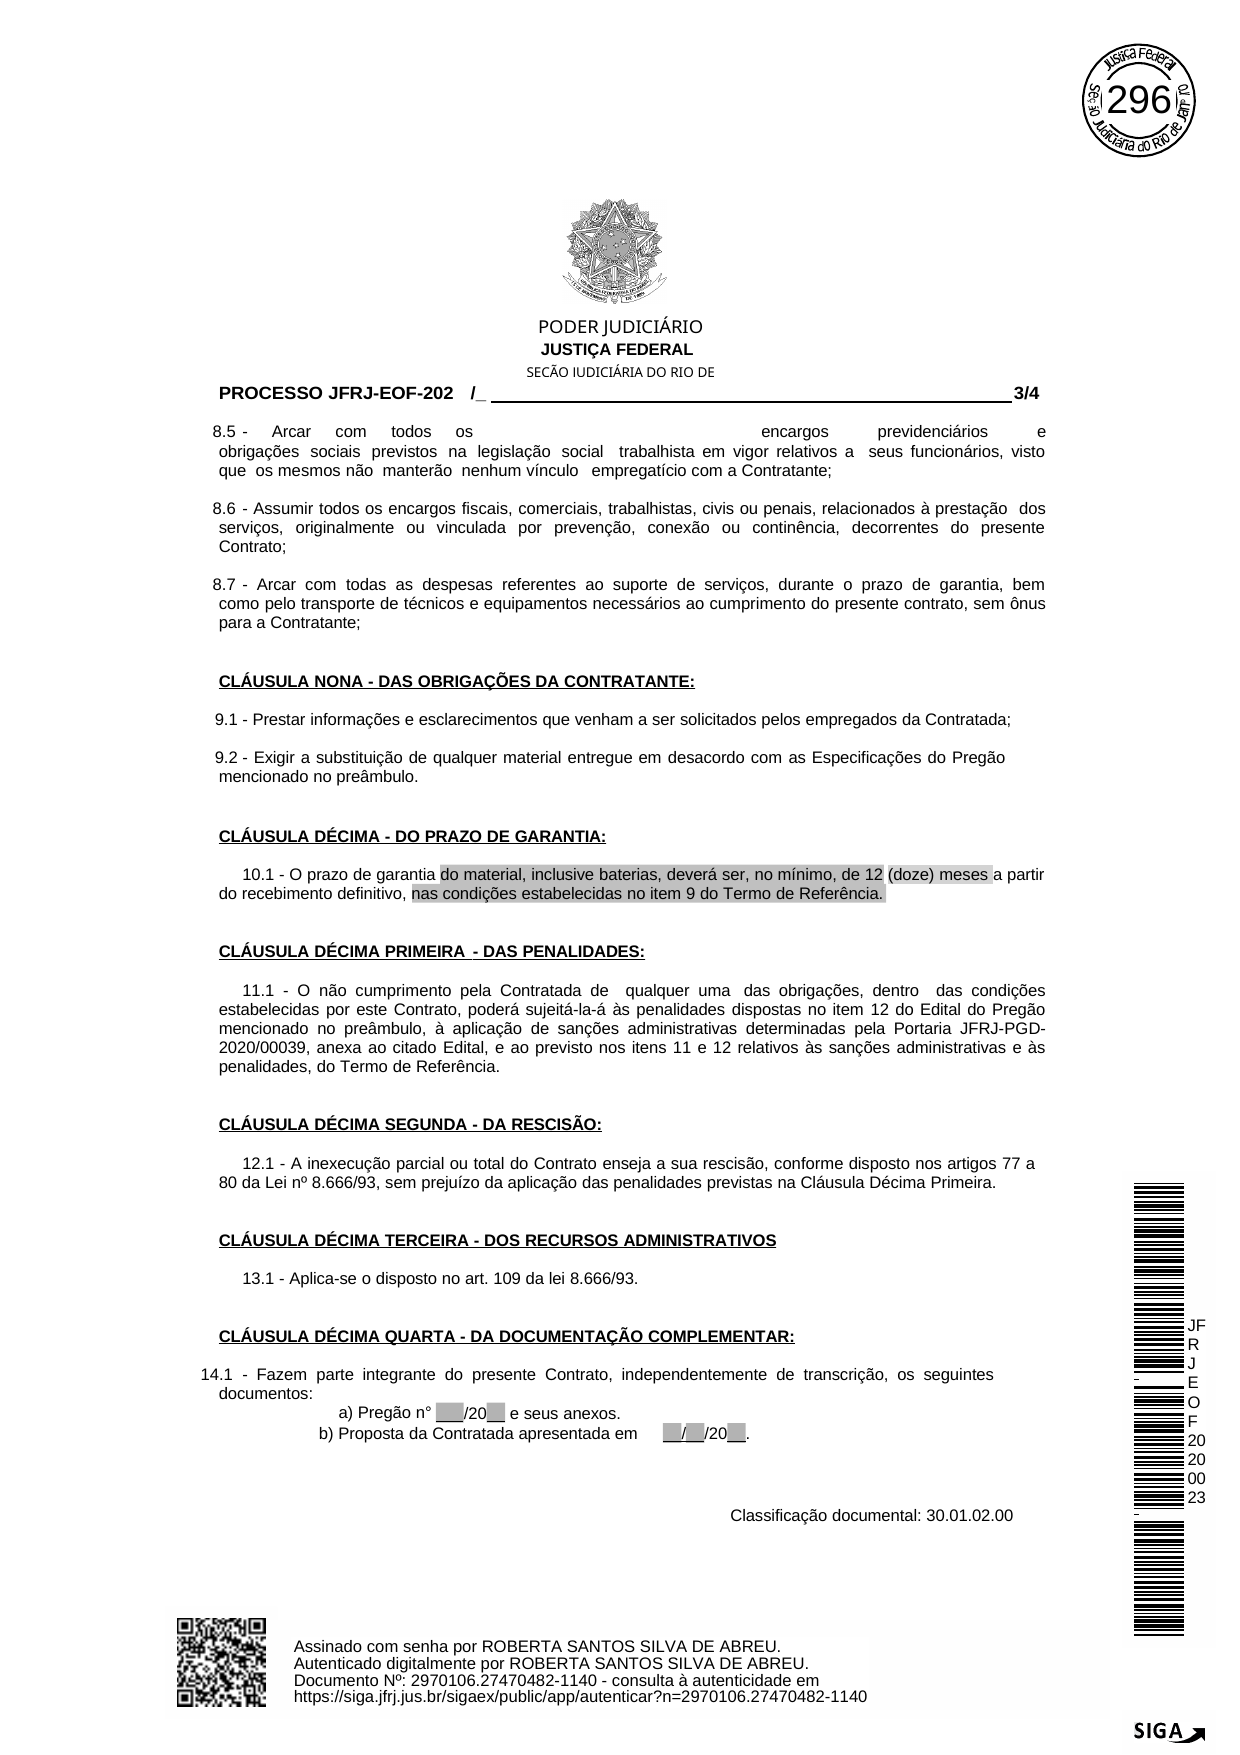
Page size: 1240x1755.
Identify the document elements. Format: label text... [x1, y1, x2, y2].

text 10.1 - O prazo de garantia do material, inclusive baterias, deverá ser, no mínimo, de 12 (doze) meses a partir do recebimento definitivo, nas condições estabelecidas no item 9 do Termo de Referência. [884, 864, 1046, 903]
text [1217, 1404, 1239, 1423]
text / /20 . [1217, 1424, 1239, 1443]
text /20 [464, 1404, 486, 1423]
text CLÁUSULA DÉCIMA SEGUNDA - DA RESCISÃO: [218, 1115, 1239, 1134]
text e [1180, 96, 1192, 105]
text e seus anexos. [509, 1404, 1122, 1423]
text 10.1 - O prazo de garantia do material, inclusive baterias, deverá ser, no mínimo, de 12 (doze) meses a partir do recebimento definitivo, nas condições estabelecidas no item 9 do Termo de Referência. [218, 864, 440, 903]
list - Prestar informações e esclarecimentos que venham a ser solicitados pelos empregados da Contratada; [191, 710, 1239, 729]
text 11.1 - O não cumprimento pela Contratada de qualquer uma das obrigações, dentro das condições estabelecidas por este Contrato, poderá sujeitá-la-á às penalidades dispostas no item 12 do Edital do Pregão mencionado no preâmbulo, à aplicação de sanções administrativas determinadas pela Portaria JFRJ-PGD- 2020/00039, anexa ao citado Edital, e ao previsto nos itens 11 e 12 relativos às sanções administrativas e às penalidades, do Termo de Referência. [218, 980, 1046, 1076]
list Proposta da Contratada apresentada em [319, 1423, 658, 1443]
text CLÁUSULA DÉCIMA PRIMEIRA - DAS PENALIDADES: [218, 942, 1239, 961]
list - Assumir todos os encargos fiscais, comerciais, trabalhistas, civis ou penais, relacionados à prestação dos serviços, originalmente ou vinculada por prevenção, conexão ou continência, decorrentes do presente Contrato; [189, 498, 1046, 556]
text CLÁUSULA NONA - DAS OBRIGAÇÕES DA CONTRATANTE: [218, 672, 1239, 691]
text JFRJEOF202000231V02 [1187, 1316, 1206, 1507]
text / /20 . [705, 1424, 727, 1443]
text CLÁUSULA DÉCIMA QUARTA - DA DOCUMENTAÇÃO COMPLEMENTAR: [218, 1326, 1122, 1346]
list - Arcar com todas as despesas referentes ao suporte de serviços, durante o prazo de garantia, bem como pelo transporte de técnicos e equipamentos necessários ao cumprimento do presente contrato, sem ônus para a Contratante; [189, 575, 1046, 632]
text CLÁUSULA DÉCIMA TERCEIRA - DOS RECURSOS ADMINISTRATIVOS [218, 1231, 1122, 1250]
list Pregão n° [319, 1403, 431, 1422]
text / /20 . [746, 1424, 1122, 1443]
text CLÁUSULA DÉCIMA - DO PRAZO DE GARANTIA: [218, 826, 1239, 846]
text ç [1088, 98, 1099, 106]
list - Exigir a substituição de qualquer material entregue em desacordo com as Especificações do Pregão mencionado no preâmbulo. [191, 748, 1046, 786]
list - Arcar com todos os encargos previdenciários e obrigações sociais previstos na legislação social trabalhista em vigor relativos a seus funcionários, visto que os mesmos não manterão nenhum vínculo empregatício com a Contratante; [189, 422, 1046, 480]
list - Fazem parte integrante do presente Contrato, independentemente de transcrição, os seguintes documentos: [177, 1364, 1046, 1403]
text 13.1 - Aplica-se o disposto no art. 109 da lei 8.666/93. [242, 1269, 1122, 1288]
text Classificação documental: 30.01.02.00 [730, 1505, 1122, 1524]
text 12.1 - A inexecução parcial ou total do Contrato enseja a sua rescisão, conforme disposto nos artigos 77 a 80 da Lei nº 8.666/93, sem prejuízo da aplicação das penalidades previstas na Cláusula Décima Primeira. [218, 1154, 1046, 1192]
